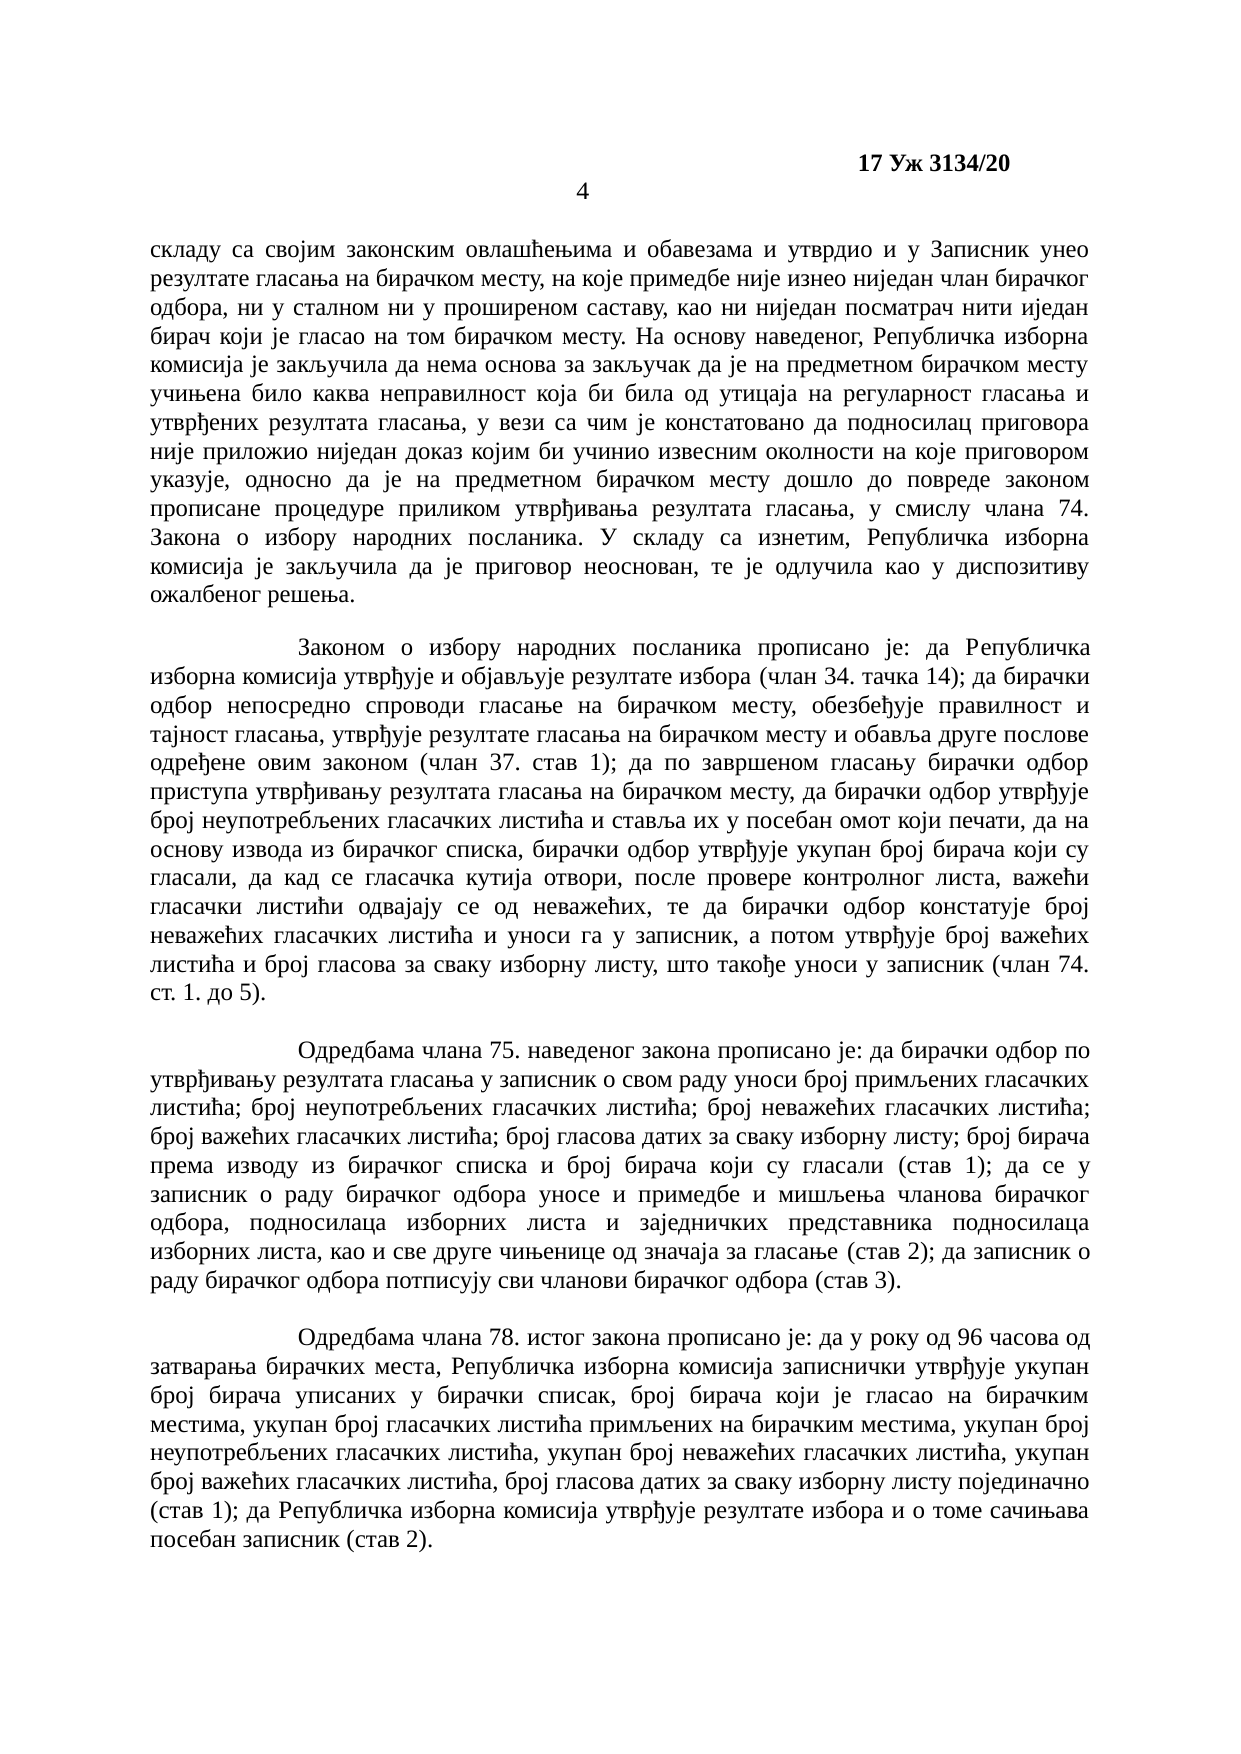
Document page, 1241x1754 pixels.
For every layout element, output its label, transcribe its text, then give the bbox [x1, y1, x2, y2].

text Одредбама члана 78. истог закона прописано је: да у року од 96 часова од затварања бирачких места, Републичка изборна комисија записнички утврђује укупан број бирача уписаних у бирачки списак, број бирача који је гласао на бирачким местима, укупан број гласачких листића примљених на бирачким местима, укупан број неупотребљених гласачких листића, укупан број неважећих гласачких листића, укупан број важећих гласачких листића, број гласова датих за сваку изборну листу појединачно (став 1); да Републичка изборна комисија утврђује резултате избора и о томе сачињава посебан записник (став 2). [150, 1294, 1091, 1552]
text Одредбама члана 75. наведеног закона прописано је: да бирачки одбор по утврђивању резултата гласања у записник о свом раду уноси број примљених гласачких листића; број неупотребљених гласачких листића; број неважећих гласачких листића; број важећих гласачких листића; број гласова датих за сваку изборну листу; број бирача према изводу из бирачког списка и број бирача који су гласали (став 1); да се у записник о раду бирачког одбора уносе и примедбе и мишљења чланова бирачког одбора, подносилаца изборних листа и заједничких представника подносилаца изборних листа, као и све друге чињенице од значаја за гласање (став 2); да записник о раду бирачког одбора потписују сви чланови бирачког одбора (став 3). [150, 1035, 1091, 1294]
text складу са својим законским овлашћењима и обавезама и утврдио и у Записник унео резултате гласања на бирачком месту, на које примедбе није изнео ниједан члан бирачког одбора, ни у сталном ни у проширеном саставу, као ни ниједан посматрач нити иједан бирач који је гласао на том бирачком месту. На основу наведеног, Републичка изборна комисија је закључила да нема основа за закључак да је на предметном бирачком месту учињена било каква неправилност која би била од утицаја на регуларност гласања и утврђених резултата гласања, у вези са чим је констатовано да подносилац приговора није приложио ниједан доказ којим би учинио извесним околности на које приговором указује, односно да је на предметном бирачком месту дошло до повреде законом прописане процедуре приликом утврђивања резултата гласања, у смислу члана 74. Закона о избору народних посланика. У складу са изнетим, Републичка изборна комисија је закључила да је приговор неоснован, те је одлучила као у диспозитиву ожалбеног решења. [150, 234, 1091, 608]
text Законом о избору народних посланика прописано је: да Републичка изборна комисија утврђује и објављује резултате избора (члан 34. тачка 14); да бирачки одбор непосредно спроводи гласање на бирачком месту, обезбеђује правилност и тајност гласања, утврђује резултате гласања на бирачком месту и обавља друге послове одређене овим законом (члан 37. став 1); да по завршеном гласању бирачки одбор приступа утврђивању резултата гласања на бирачком месту, да бирачки одбор утврђује број неупотребљених гласачких листића и ставља их у посебан омот који печати, да на основу извода из бирачког списка, бирачки одбор утврђује укупан број бирача који су гласали, да кад се гласачка кутија отвори, после провере контролног листа, важећи гласачки листићи одвајају се од неважећих, те да бирачки одбор констатује број неважећих гласачких листића и уноси га у записник, а потом утврђује број важећих листића и број гласова за сваку изборну листу, што такође уноси у записник (члан 74. ст. 1. до 5). [150, 632, 1091, 1006]
